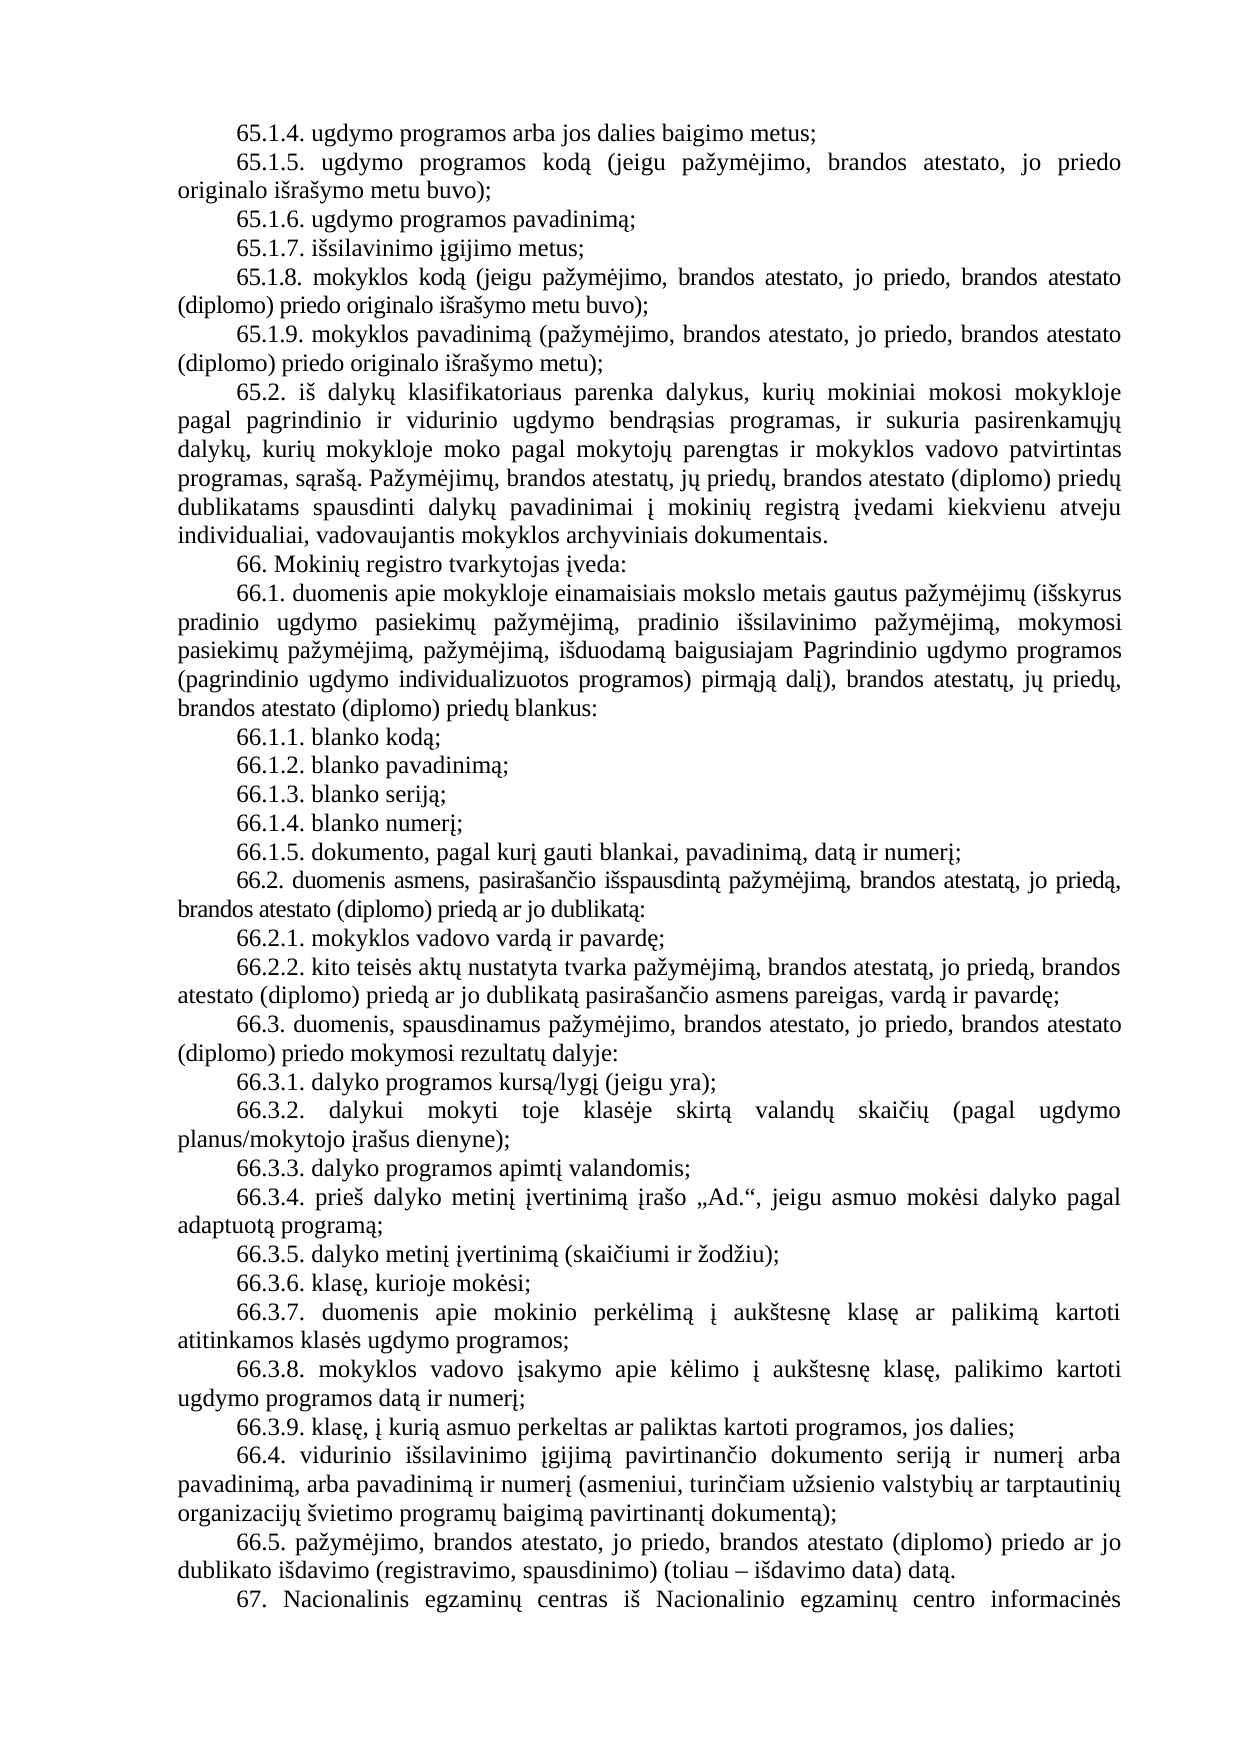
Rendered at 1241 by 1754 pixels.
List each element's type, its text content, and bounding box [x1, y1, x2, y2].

text 66.2.2. kito teisės aktų nustatyta tvarka pažymėjimą, brandos atestatą, jo priedą, brandos atestato (diplomo) priedą ar jo dublikatą pasirašančio asmens pareigas, vardą ir pavardę; [177, 952, 1122, 1009]
text 66.3.1. dalyko programos kursą/lygį (jeigu yra); [177, 1067, 1122, 1096]
text 66.3.5. dalyko metinį įvertinimą (skaičiumi ir žodžiu); [177, 1239, 1122, 1268]
text 65.1.6. ugdymo programos pavadinimą; [177, 204, 1122, 233]
text 66.1.1. blanko kodą; [177, 722, 1122, 751]
text 66.1. duomenis apie mokykloje einamaisiais mokslo metais gautus pažymėjimų (išskyrus pradinio ugdymo pasiekimų pažymėjimą, pradinio išsilavinimo pažymėjimą, mokymosi pasiekimų pažymėjimą, pažymėjimą, išduodamą baigusiajam Pagrindinio ugdymo programos (pagrindinio ugdymo individualizuotos programos) pirmąją dalį), brandos atestatų, jų priedų, brandos atestato (diplomo) priedų blankus: [177, 578, 1122, 722]
text 66.1.5. dokumento, pagal kurį gauti blankai, pavadinimą, datą ir numerį; [177, 837, 1122, 866]
text 66.4. vidurinio išsilavinimo įgijimą pavirtinančio dokumento seriją ir numerį arba pavadinimą, arba pavadinimą ir numerį (asmeniui, turinčiam užsienio valstybių ar tarptautinių organizacijų švietimo programų baigimą pavirtinantį dokumentą); [177, 1441, 1122, 1527]
text 65.1.5. ugdymo programos kodą (jeigu pažymėjimo, brandos atestato, jo priedo originalo išrašymo metu buvo); [177, 147, 1122, 204]
text 66.1.2. blanko pavadinimą; [177, 751, 1122, 779]
text 66.5. pažymėjimo, brandos atestato, jo priedo, brandos atestato (diplomo) priedo ar jo dublikato išdavimo (registravimo, spausdinimo) (toliau – išdavimo data) datą. [177, 1527, 1122, 1584]
text 65.1.7. išsilavinimo įgijimo metus; [177, 233, 1122, 262]
text 66.3.3. dalyko programos apimtį valandomis; [177, 1153, 1122, 1182]
text 66.3.7. duomenis apie mokinio perkėlimą į aukštesnę klasę ar palikimą kartoti atitinkamos klasės ugdymo programos; [177, 1297, 1122, 1354]
text 67. Nacionalinis egzaminų centras iš Nacionalinio egzaminų centro informacinės [177, 1584, 1122, 1613]
text 66. Mokinių registro tvarkytojas įveda: [177, 549, 1122, 578]
text 66.3.4. prieš dalyko metinį įvertinimą įrašo „Ad.“, jeigu asmuo mokėsi dalyko pagal adaptuotą programą; [177, 1182, 1122, 1239]
text 66.2. duomenis asmens, pasirašančio išspausdintą pažymėjimą, brandos atestatą, jo priedą, brandos atestato (diplomo) priedą ar jo dublikatą: [177, 866, 1122, 923]
text 66.3.8. mokyklos vadovo įsakymo apie kėlimo į aukštesnę klasę, palikimo kartoti ugdymo programos datą ir numerį; [177, 1354, 1122, 1412]
text 66.1.4. blanko numerį; [177, 808, 1122, 837]
text 66.1.3. blanko seriją; [177, 779, 1122, 808]
text 66.3.9. klasę, į kurią asmuo perkeltas ar paliktas kartoti programos, jos dalies; [177, 1412, 1122, 1441]
text 66.3. duomenis, spausdinamus pažymėjimo, brandos atestato, jo priedo, brandos atestato (diplomo) priedo mokymosi rezultatų dalyje: [177, 1009, 1122, 1067]
text 65.1.8. mokyklos kodą (jeigu pažymėjimo, brandos atestato, jo priedo, brandos atestato (diplomo) priedo originalo išrašymo metu buvo); [177, 262, 1122, 319]
text 66.3.2. dalykui mokyti toje klasėje skirtą valandų skaičių (pagal ugdymo planus/mokytojo įrašus dienyne); [177, 1096, 1122, 1153]
text 65.2. iš dalykų klasifikatoriaus parenka dalykus, kurių mokiniai mokosi mokykloje pagal pagrindinio ir vidurinio ugdymo bendrąsias programas, ir sukuria pasirenkamųjų dalykų, kurių mokykloje moko pagal mokytojų parengtas ir mokyklos vadovo patvirtintas programas, sąrašą. Pažymėjimų, brandos atestatų, jų priedų, brandos atestato (diplomo) priedų dublikatams spausdinti dalykų pavadinimai į mokinių registrą įvedami kiekvienu atveju individualiai, vadovaujantis mokyklos archyviniais dokumentais. [177, 377, 1122, 549]
text 66.2.1. mokyklos vadovo vardą ir pavardę; [177, 923, 1122, 952]
text 65.1.9. mokyklos pavadinimą (pažymėjimo, brandos atestato, jo priedo, brandos atestato (diplomo) priedo originalo išrašymo metu); [177, 319, 1122, 377]
text 65.1.4. ugdymo programos arba jos dalies baigimo metus; [177, 118, 1122, 147]
text 66.3.6. klasę, kurioje mokėsi; [177, 1268, 1122, 1297]
